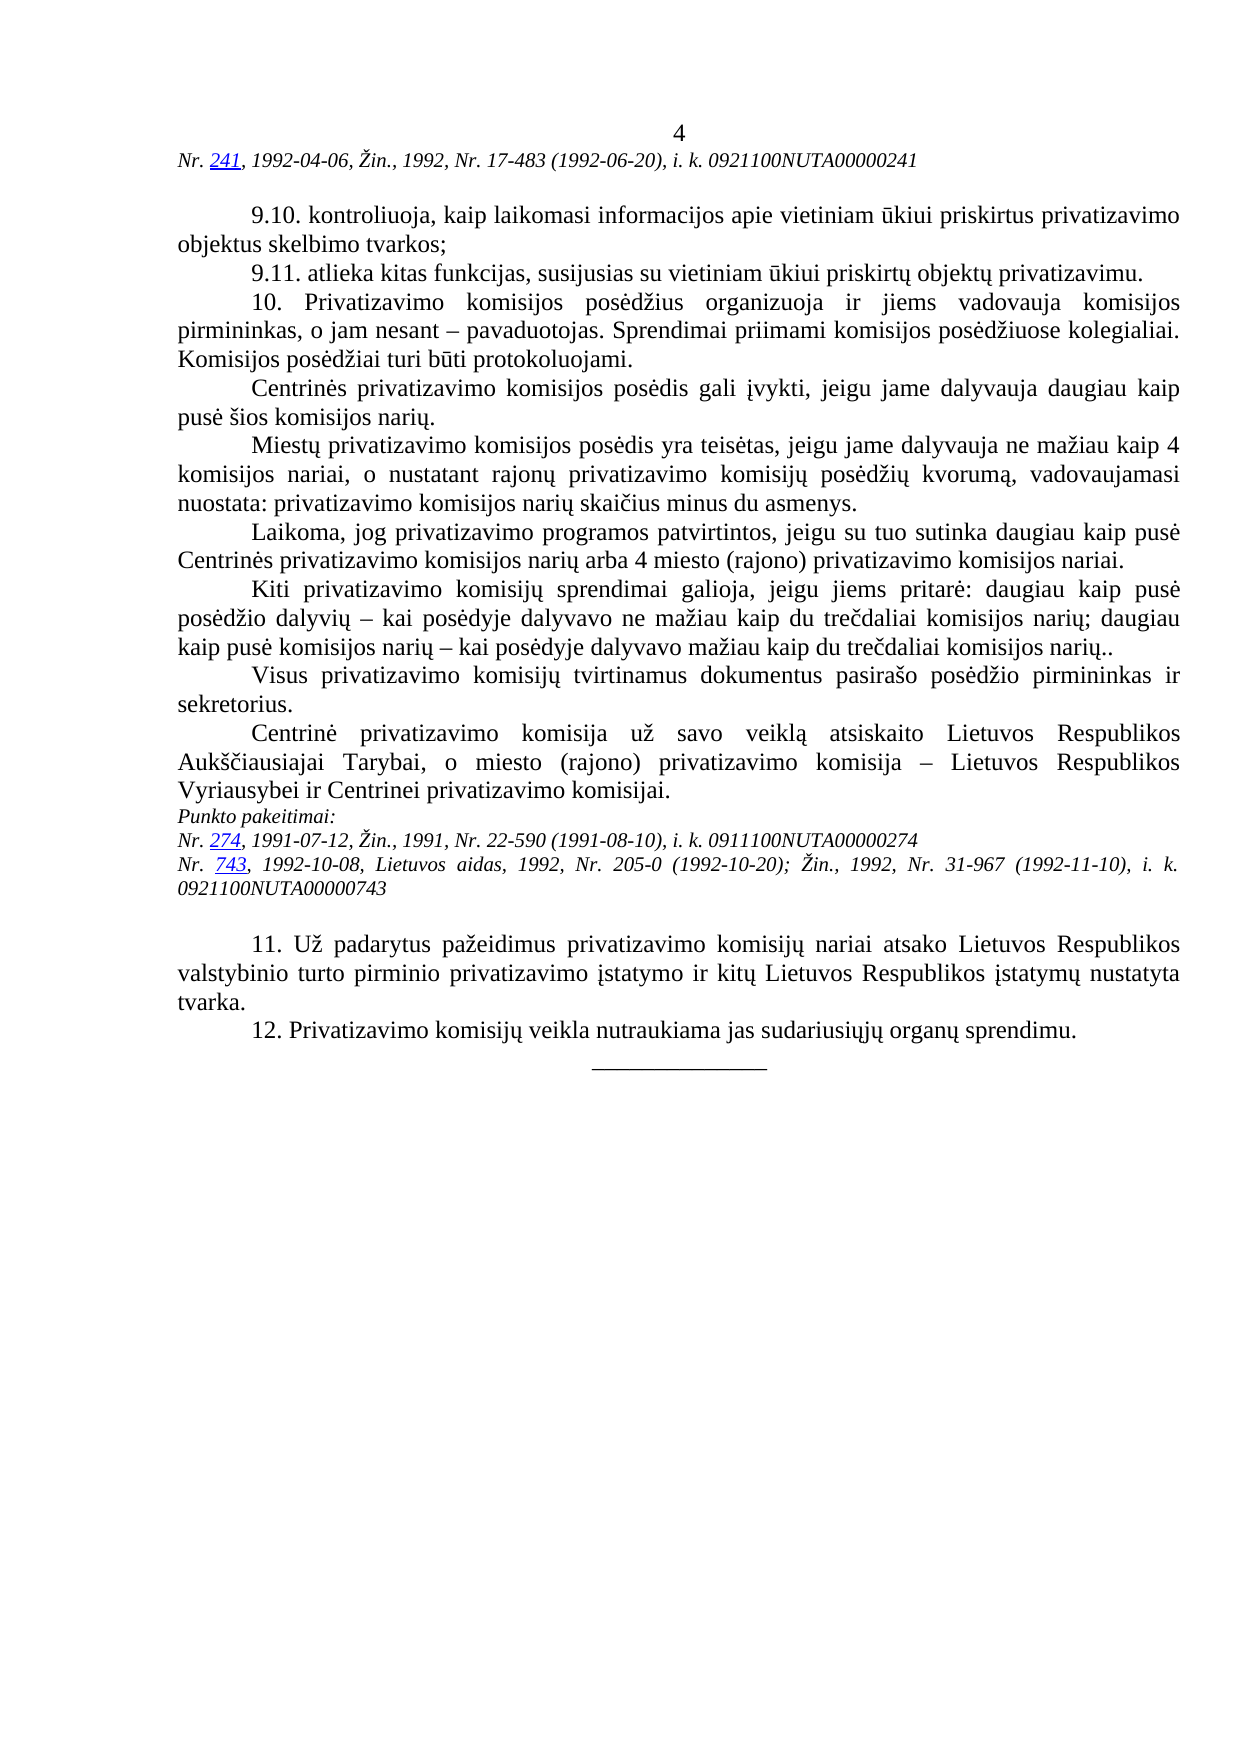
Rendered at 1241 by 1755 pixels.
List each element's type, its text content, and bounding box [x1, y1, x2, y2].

text Punkto pakeitimai: [177, 804, 1181, 828]
text Centrinė privatizavimo komisija už savo veiklą atsiskaito Lietuvos Respublikos Aukščiausiajai Tarybai, o miesto (rajono) privatizavimo komisija – Lietuvos Respublikos Vyriausybei ir Centrinei privatizavimo komisijai. [177, 718, 1181, 804]
text ______________ [177, 1044, 1181, 1073]
text 10. Privatizavimo komisijos posėdžius organizuoja ir jiems vadovauja komisijos pirmininkas, o jam nesant – pavaduotojas. Sprendimai priimami komisijos posėdžiuose kolegialiai. Komisijos posėdžiai turi būti protokoluojami. [177, 287, 1181, 373]
text Laikoma, jog privatizavimo programos patvirtintos, jeigu su tuo sutinka daugiau kaip pusė Centrinės privatizavimo komisijos narių arba 4 miesto (rajono) privatizavimo komisijos nariai. [177, 517, 1181, 574]
text Nr. 241, 1992-04-06, Žin., 1992, Nr. 17-483 (1992-06-20), i. k. 0921100NUTA00000241 [177, 148, 1181, 172]
text Nr. 743, 1992-10-08, Lietuvos aidas, 1992, Nr. 205-0 (1992-10-20); Žin., 1992, Nr. 31-967 (1992-11-10), i. k. 0921100NUTA00000743 [177, 852, 1181, 900]
text Visus privatizavimo komisijų tvirtinamus dokumentus pasirašo posėdžio pirmininkas ir sekretorius. [177, 660, 1181, 718]
text Miestų privatizavimo komisijos posėdis yra teisėtas, jeigu jame dalyvauja ne mažiau kaip 4 komisijos nariai, o nustatant rajonų privatizavimo komisijų posėdžių kvorumą, vadovaujamasi nuostata: privatizavimo komisijos narių skaičius minus du asmenys. [177, 430, 1181, 517]
text 11. Už padarytus pažeidimus privatizavimo komisijų nariai atsako Lietuvos Respublikos valstybinio turto pirminio privatizavimo įstatymo ir kitų Lietuvos Respublikos įstatymų nustatyta tvarka. [177, 929, 1181, 1015]
text 9.10. kontroliuoja, kaip laikomasi informacijos apie vietiniam ūkiui priskirtus privatizavimo objektus skelbimo tvarkos; [177, 200, 1181, 258]
text 12. Privatizavimo komisijų veikla nutraukiama jas sudariusiųjų organų sprendimu. [177, 1015, 1181, 1044]
text Nr. 274, 1991-07-12, Žin., 1991, Nr. 22-590 (1991-08-10), i. k. 0911100NUTA00000274 [177, 828, 1181, 852]
text Kiti privatizavimo komisijų sprendimai galioja, jeigu jiems pritarė: daugiau kaip pusė posėdžio dalyvių – kai posėdyje dalyvavo ne mažiau kaip du trečdaliai komisijos narių; daugiau kaip pusė komisijos narių – kai posėdyje dalyvavo mažiau kaip du trečdaliai komisijos narių.. [177, 574, 1181, 660]
text 9.11. atlieka kitas funkcijas, susijusias su vietiniam ūkiui priskirtų objektų privatizavimu. [177, 258, 1181, 287]
text Centrinės privatizavimo komisijos posėdis gali įvykti, jeigu jame dalyvauja daugiau kaip pusė šios komisijos narių. [177, 373, 1181, 430]
